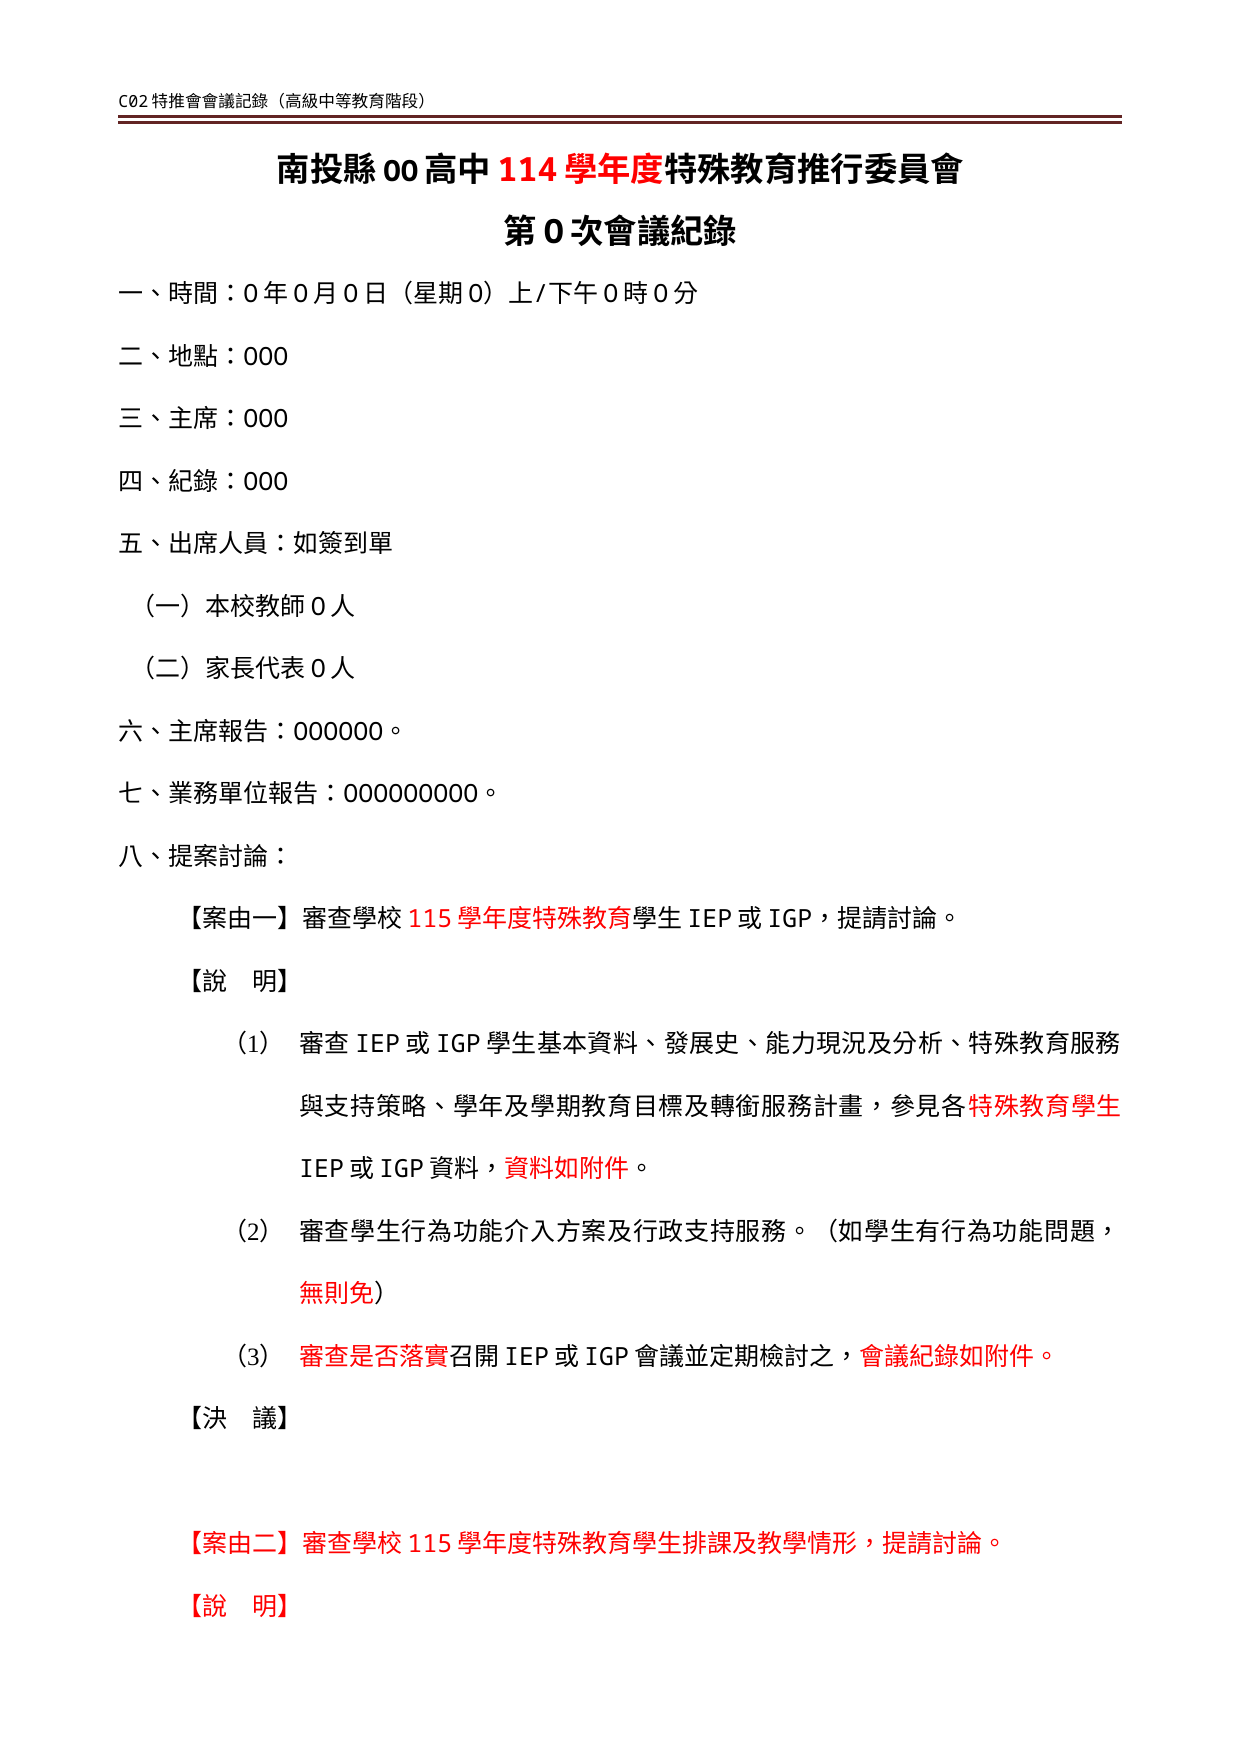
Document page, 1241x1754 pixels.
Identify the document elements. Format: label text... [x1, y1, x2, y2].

text 二、地點：ΟΟΟ [118, 313, 1122, 375]
text 六、主席報告：ΟΟΟΟΟΟ。 [118, 688, 1122, 750]
list 審查IEP或IGP學生基本資料、發展史、能力現況及分析、特殊教育服務與支持策略、學年及學期教育目標及轉銜服務計畫，參見各特殊教育學生IEP或IGP資料，資料如附件。 [222, 1000, 1122, 1188]
text 【說 明】 [177, 938, 1122, 1000]
text 五、出席人員：如簽到單 [118, 500, 1122, 563]
list 審查是否落實召開IEP或IGP會議並定期檢討之，會議紀錄如附件。 [222, 1313, 1122, 1375]
text （一）本校教師Ο人 [131, 563, 1122, 625]
text 【案由二】審查學校115學年度特殊教育學生排課及教學情形，提請討論。 [177, 1500, 1122, 1563]
text 第Ο次會議紀錄 [118, 188, 1122, 250]
text 【說 明】 [177, 1563, 1122, 1625]
text 三、主席：ΟΟΟ [118, 375, 1122, 438]
text 南投縣ΟΟ高中114學年度特殊教育推行委員會 [118, 125, 1122, 188]
text 七、業務單位報告：ΟΟΟΟΟΟΟΟΟ。 [118, 750, 1122, 813]
text 一、時間：Ο年Ο月Ο日（星期Ο）上/下午Ο時Ο分 [118, 250, 1122, 313]
text 【決 議】 [177, 1375, 1122, 1438]
text 四、紀錄：ΟΟΟ [118, 438, 1122, 500]
text 八、提案討論： [118, 813, 1122, 875]
list 審查學生行為功能介入方案及行政支持服務。（如學生有行為功能問題，無則免） [222, 1188, 1122, 1313]
text （二）家長代表Ο人 [131, 625, 1122, 688]
text 【案由一】審查學校115學年度特殊教育學生IEP或IGP，提請討論。 [177, 875, 1122, 938]
